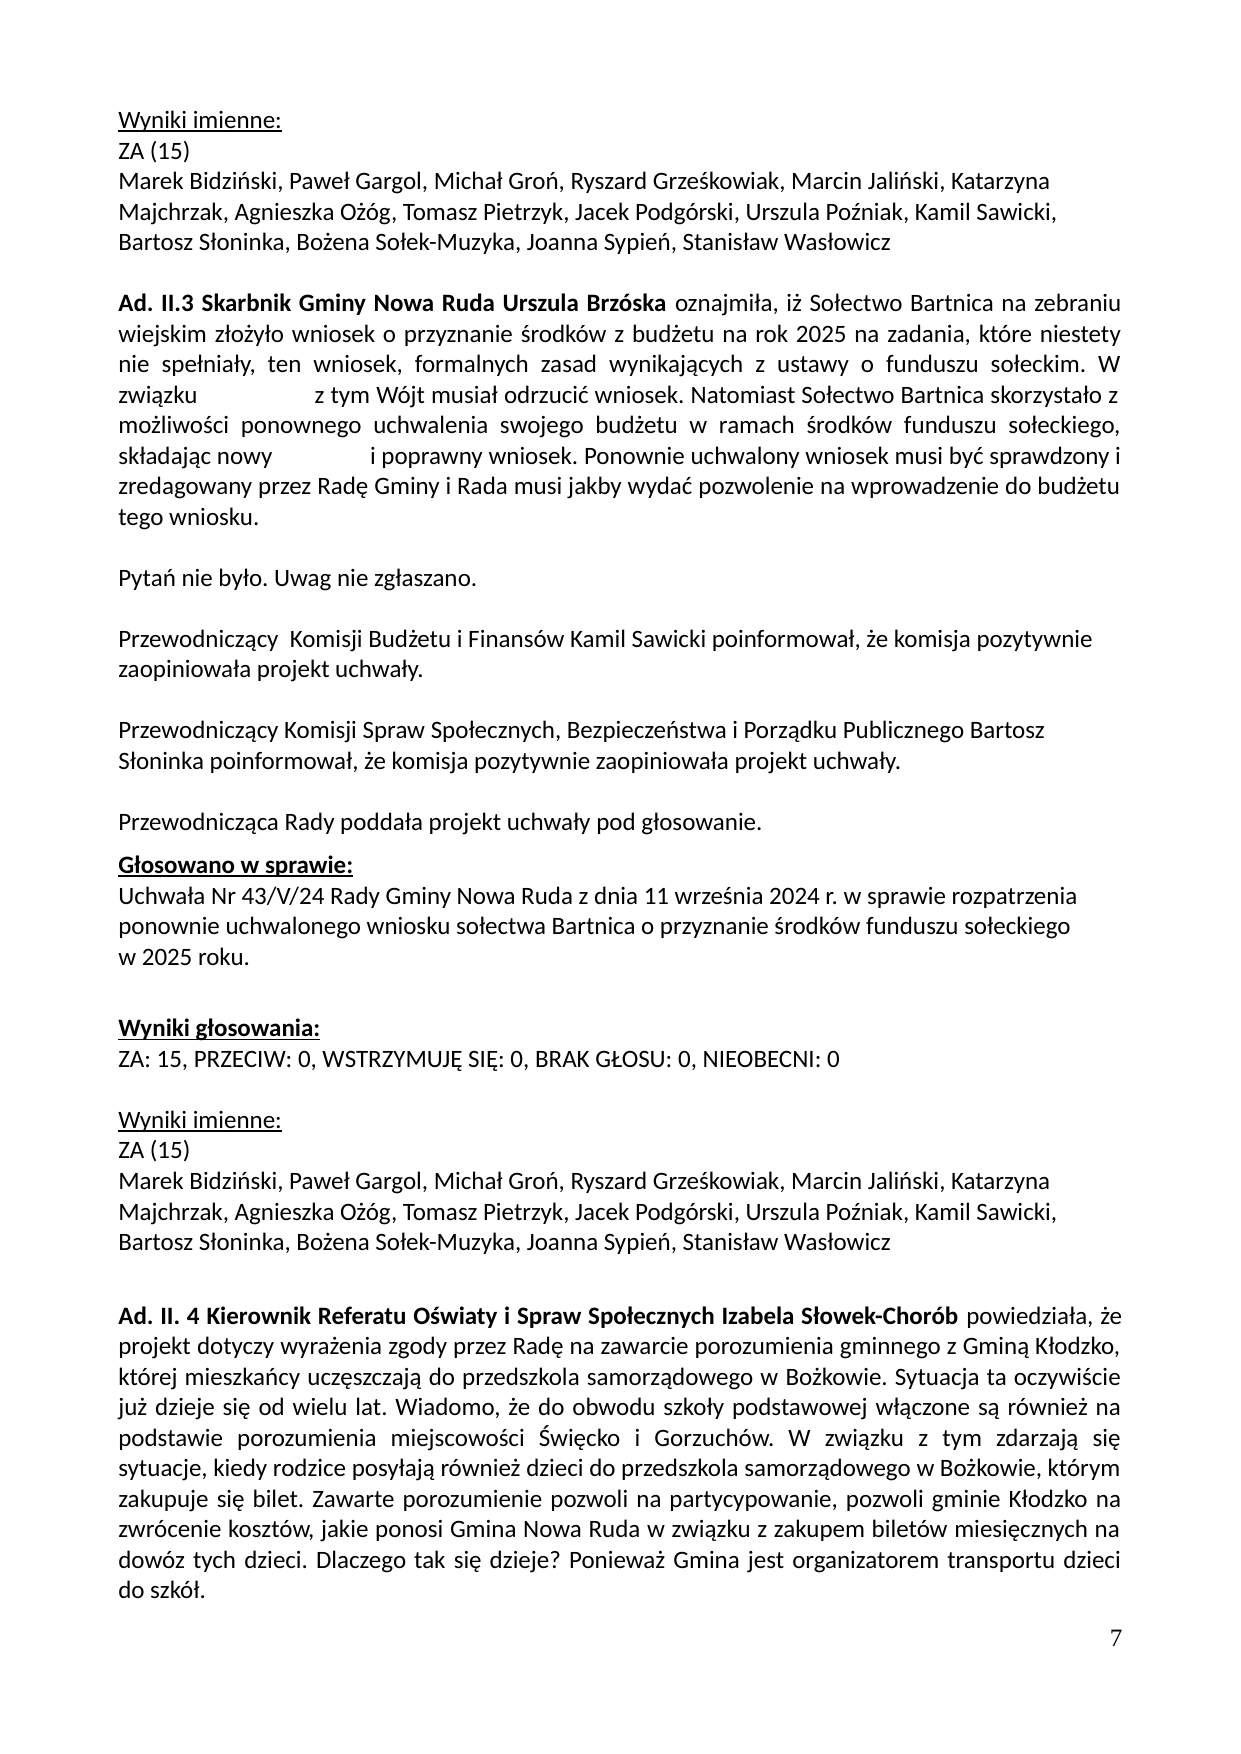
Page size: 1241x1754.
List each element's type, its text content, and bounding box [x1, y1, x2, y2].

text Ad. II.3 Skarbnik Gminy Nowa Ruda Urszula Brzóska oznajmiła, iż Sołectwo Bartnica na zebraniu wiejskim złożyło wniosek o przyznanie środków z budżetu na rok 2025 na zadania, które niestety nie spełniały, ten wniosek, formalnych zasad wynikających z ustawy o funduszu sołeckim. W związku z tym Wójt musiał odrzucić wniosek. Natomiast Sołectwo Bartnica skorzystało z możliwości ponownego uchwalenia swojego budżetu w ramach środków funduszu sołeckiego, składając nowy i poprawny wniosek. Ponownie uchwalony wniosek musi być sprawdzony i zredagowany przez Radę Gminy i Rada musi jakby wydać pozwolenie na wprowadzenie do budżetu tego wniosku. [118, 287, 1122, 532]
text Pytań nie było. Uwag nie zgłaszano. [118, 562, 1122, 593]
text Przewodniczący Komisji Budżetu i Finansów Kamil Sawicki poinformował, że komisja pozytywnie zaopiniowała projekt uchwały. [118, 623, 1122, 684]
text Wyniki imienne: ZA (15) Marek Bidziński, Paweł Gargol, Michał Groń, Ryszard Grześkowiak, Marcin Jaliński, Katarzyna Majchrzak, Agnieszka Ożóg, Tomasz Pietrzyk, Jacek Podgórski, Urszula Poźniak, Kamil Sawicki, Bartosz Słoninka, Bożena Sołek-Muzyka, Joanna Sypień, Stanisław Wasłowicz [118, 1074, 1122, 1257]
text Głosowano w sprawie: Uchwała Nr 43/V/24 Rady Gminy Nowa Ruda z dnia 11 września 2024 r. w sprawie rozpatrzenia ponownie uchwalonego wniosku sołectwa Bartnica o przyznanie środków funduszu sołeckiego w 2025 roku. [118, 849, 1122, 971]
text Ad. II. 4 Kierownik Referatu Oświaty i Spraw Społecznych Izabela Słowek-Chorób powiedziała, że projekt dotyczy wyrażenia zgody przez Radę na zawarcie porozumienia gminnego z Gminą Kłodzko, której mieszkańcy uczęszczają do przedszkola samorządowego w Bożkowie. Sytuacja ta oczywiście już dzieje się od wielu lat. Wiadomo, że do obwodu szkoły podstawowej włączone są również na podstawie porozumienia miejscowości Święcko i Gorzuchów. W związku z tym zdarzają się sytuacje, kiedy rodzice posyłają również dzieci do przedszkola samorządowego w Bożkowie, którym zakupuje się bilet. Zawarte porozumienie pozwoli na partycypowanie, pozwoli gminie Kłodzko na zwrócenie kosztów, jakie ponosi Gmina Nowa Ruda w związku z zakupem biletów miesięcznych na dowóz tych dzieci. Dlaczego tak się dzieje? Ponieważ Gmina jest organizatorem transportu dzieci do szkół. [118, 1300, 1122, 1605]
text Wyniki głosowania: ZA: 15, PRZECIW: 0, WSTRZYMUJĘ SIĘ: 0, BRAK GŁOSU: 0, NIEOBECNI: 0 [118, 1013, 1122, 1074]
text Przewodniczący Komisji Spraw Społecznych, Bezpieczeństwa i Porządku Publicznego Bartosz Słoninka poinformował, że komisja pozytywnie zaopiniowała projekt uchwały. [118, 715, 1122, 776]
text Przewodnicząca Rady poddała projekt uchwały pod głosowanie. [118, 806, 1122, 837]
text Wyniki imienne: ZA (15) Marek Bidziński, Paweł Gargol, Michał Groń, Ryszard Grześkowiak, Marcin Jaliński, Katarzyna Majchrzak, Agnieszka Ożóg, Tomasz Pietrzyk, Jacek Podgórski, Urszula Poźniak, Kamil Sawicki, Bartosz Słoninka, Bożena Sołek-Muzyka, Joanna Sypień, Stanisław Wasłowicz [118, 74, 1122, 257]
